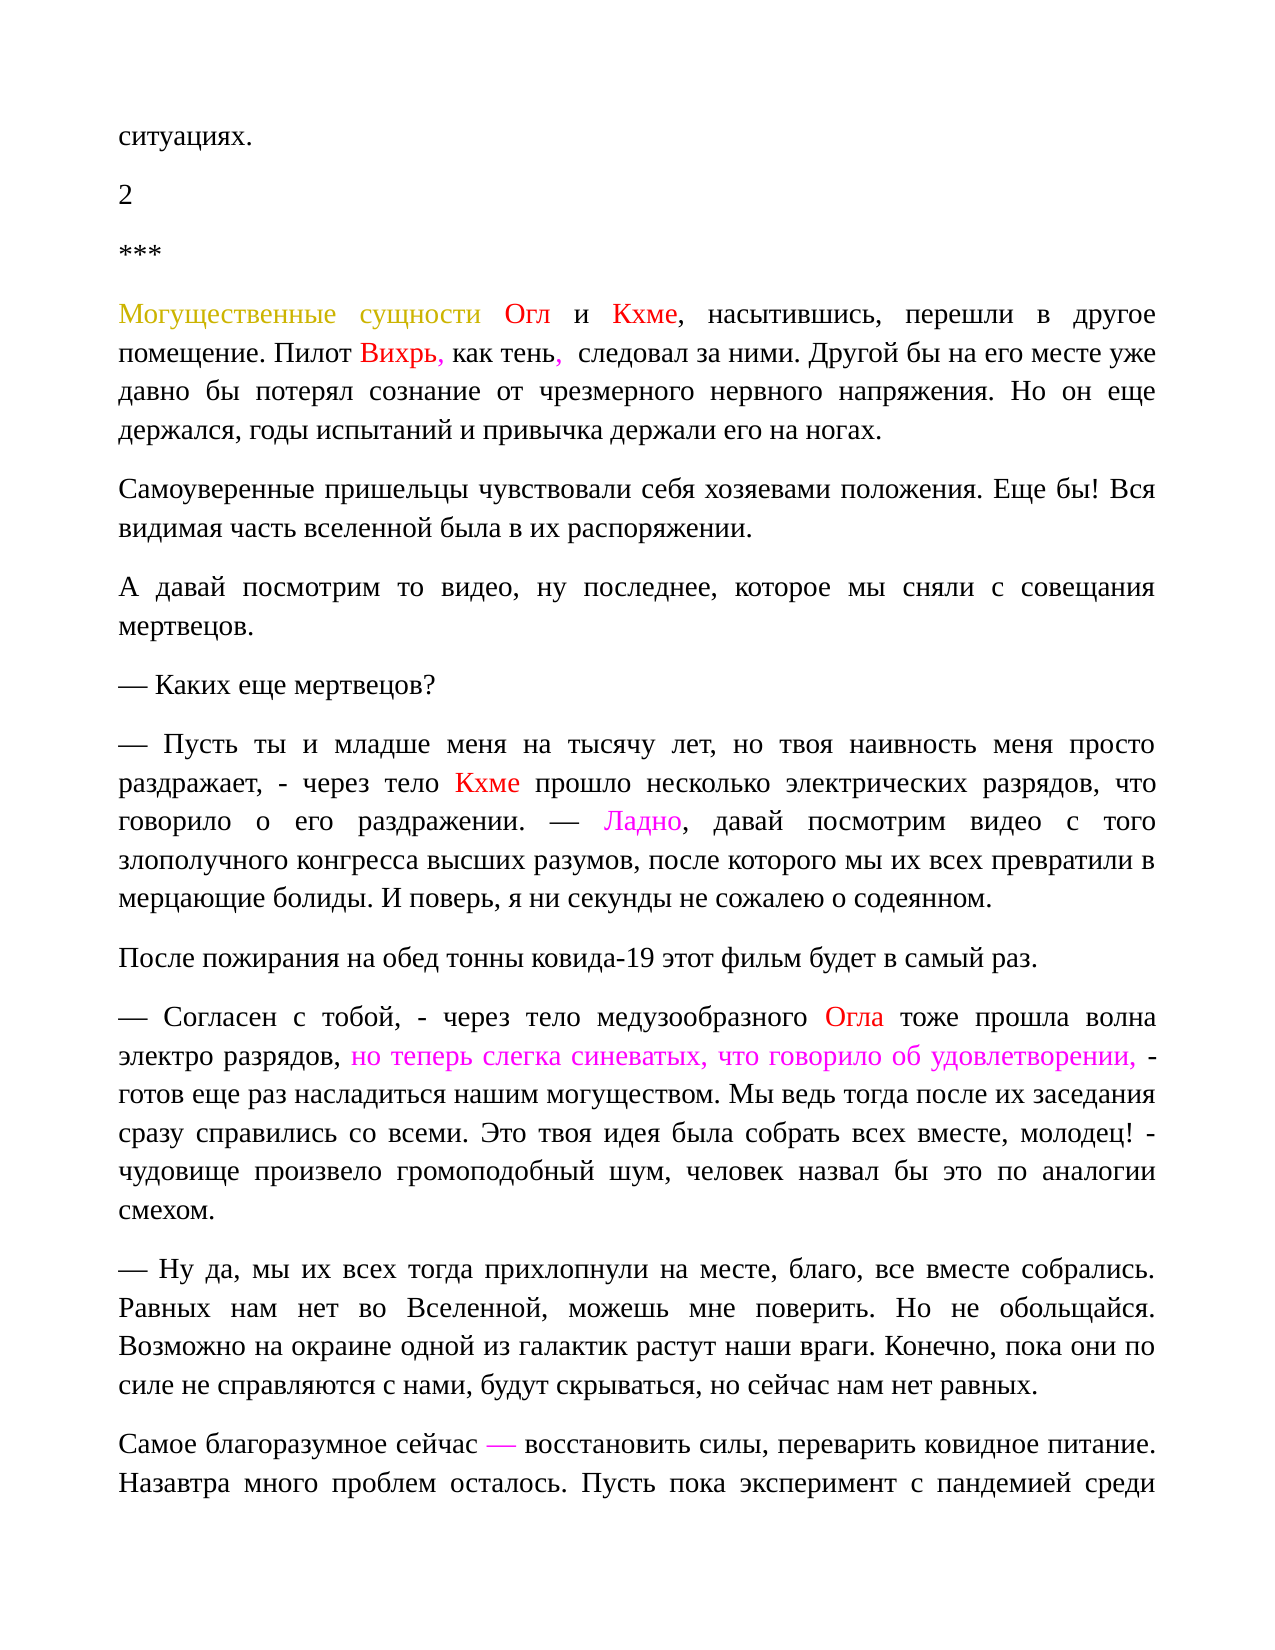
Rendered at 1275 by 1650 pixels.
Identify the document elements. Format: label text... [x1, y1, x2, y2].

text Могущественные сущности Огл и Кхме, насытившись, перешли в другое помещение. Пилот Вихрь, как тень, следовал за ними. Другой бы на его месте уже давно бы потерял сознание от чрезмерного нервного напряжения. Но он еще держался, годы испытаний и привычка держали его на ногах. [118, 296, 1157, 445]
text — Согласен с тобой, - через тело медузообразного Оглa тоже прошла волна электро разрядов, но теперь слегка синеватых, что говорило об удовлетворении, - готов еще раз насладиться нашим могуществом. Мы ведь тогда после их заседания сразу справились со всеми. Это твоя идея была собрать всех вместе, молодец! - чудовище произвело громоподобный шум, человек назвал бы это по аналогии смехом. [118, 999, 1157, 1226]
text — Ну да, мы их всех тогда прихлопнули на месте, благо, все вместе собрались. Равных нам нет во Вселенной, можешь мне поверить. Но не обольщайся. Возможно на окраине одной из галактик растут наши враги. Конечно, пока они по силе не справляются с нами, будут скрываться, но сейчас нам нет равных. [118, 1251, 1157, 1401]
text После пожирания на обед тонны ковида-19 этот фильм будет в самый раз. [118, 940, 1157, 973]
text — Каких еще мертвецов? [118, 667, 1157, 701]
text Самоуверенные пришельцы чувствовали себя хозяевами положения. Еще бы! Вся видимая часть вселенной была в их распоряжении. [118, 471, 1157, 543]
text А давай посмотрим то видео, ну последнее, которое мы сняли с совещания мертвецов. [118, 569, 1157, 641]
text ситуациях. [118, 118, 1157, 152]
text *** [118, 237, 1157, 270]
text Самое благоразумное сейчас — восстановить силы, переварить ковидное питание. Назавтра много проблем осталось. Пусть пока эксперимент с пандемией среди [118, 1426, 1157, 1498]
text 2 [118, 177, 1157, 211]
text — Пусть ты и младше меня на тысячу лет, но твоя наивность меня просто раздражает, - через тело Кхме прошло несколько электрических разрядов, что говорило о его раздражении. — Ладно, давай посмотрим видео с того злополучного конгресса высших разумов, после которого мы их всех превратили в мерцающие болиды. И поверь, я ни секунды не сожалею о содеянном. [118, 726, 1157, 914]
